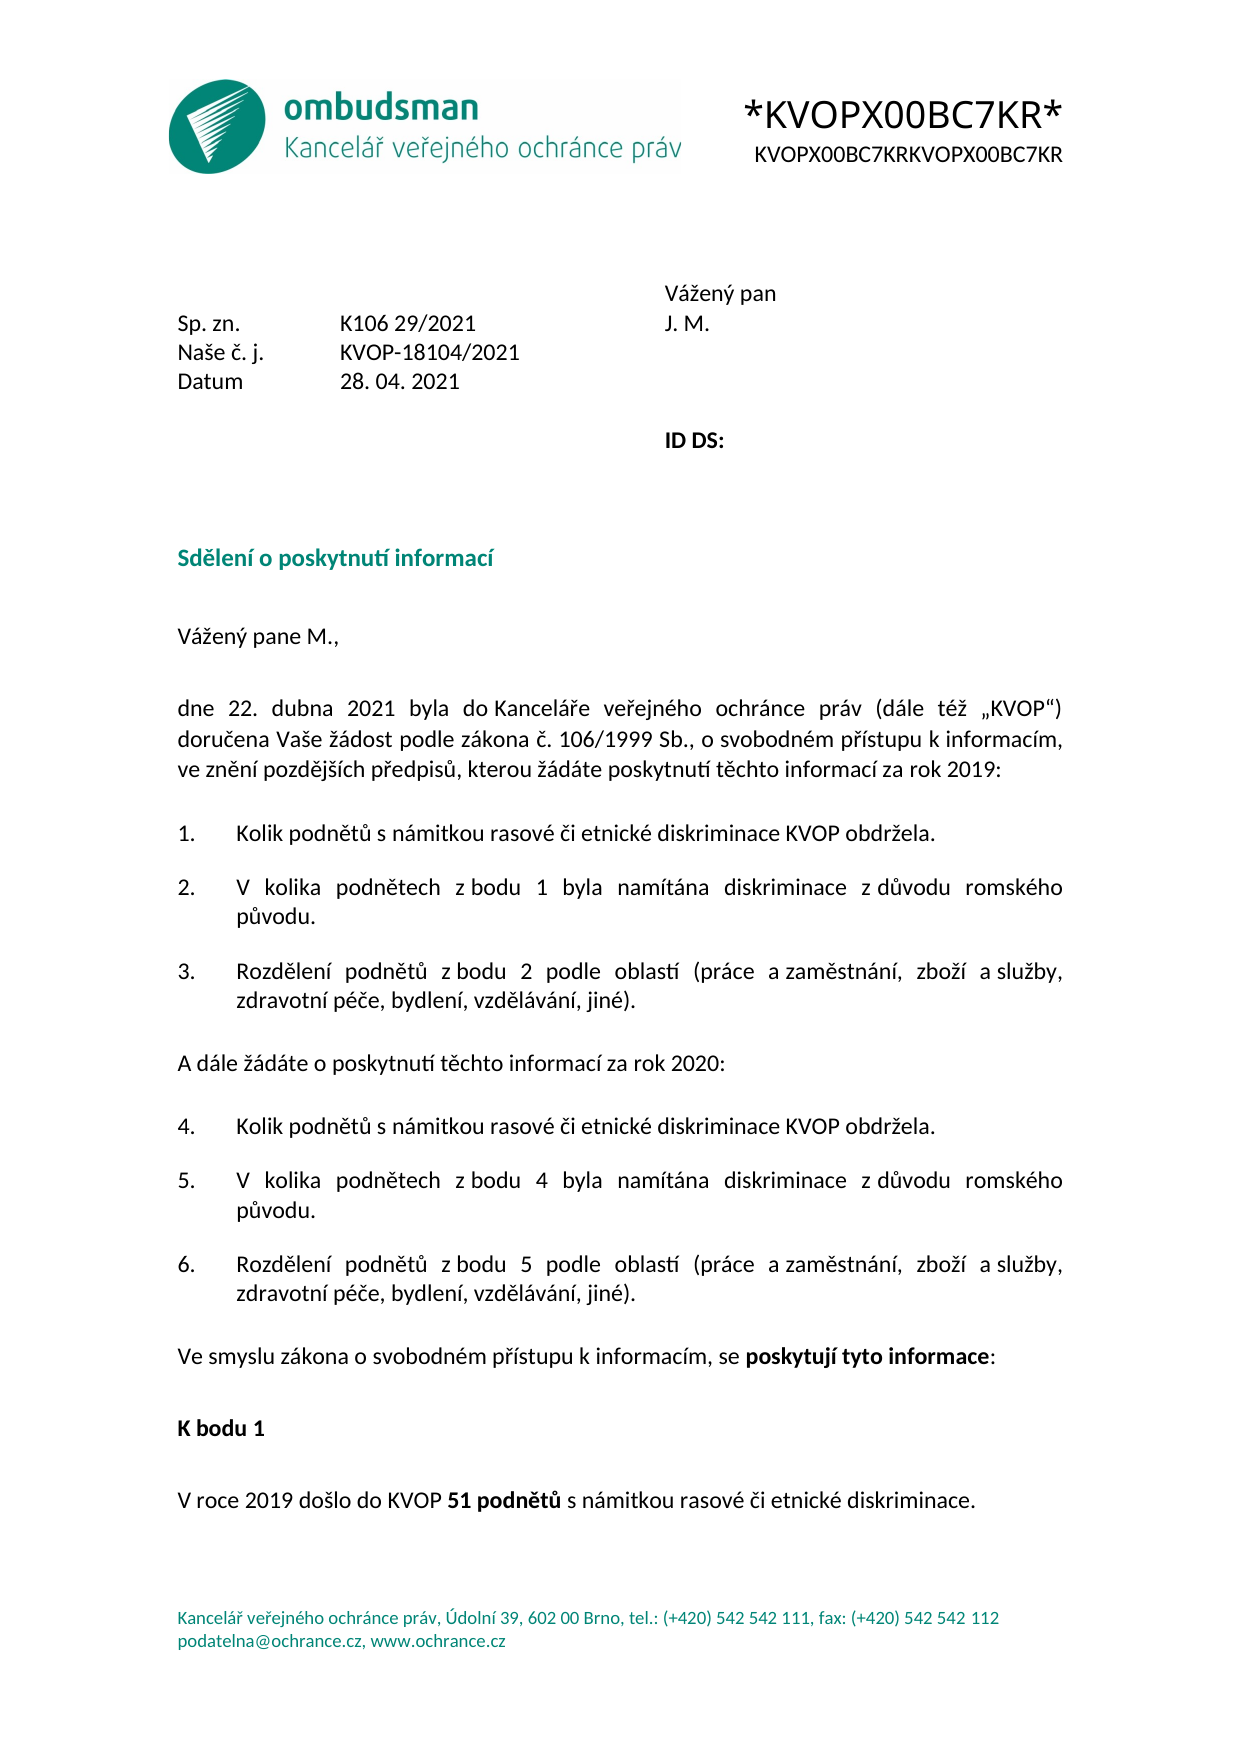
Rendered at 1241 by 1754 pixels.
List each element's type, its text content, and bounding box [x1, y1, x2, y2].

list Kolik podnětů s námitkou rasové či etnické diskriminace KVOP obdržela. [177, 1111, 1063, 1141]
text A dále žádáte o poskytnutí těchto informací za rok 2020: [177, 1048, 1063, 1077]
list V kolika podnětech z bodu 4 byla namítána diskriminace z důvodu romského původu. [177, 1166, 1063, 1224]
list V kolika podnětech z bodu 1 byla namítána diskriminace z důvodu romského původu. [177, 872, 1063, 931]
table_header Sp. zn. Naše č. j. Datum [177, 220, 340, 542]
text V roce 2019 došlo do KVOP 51 podnětů s námitkou rasové či etnické diskriminace. [177, 1485, 1063, 1514]
list Kolik podnětů s námitkou rasové či etnické diskriminace KVOP obdržela. [177, 818, 1063, 847]
list Rozdělení podnětů z bodu 2 podle oblastí (práce a zaměstnání, zboží a služby, zdravotní péče, bydlení, vzdělávání, jiné). [177, 956, 1063, 1014]
subtitle Sdělení o poskytnutí informací [177, 542, 1063, 572]
text Vážený pane M., [177, 621, 1063, 651]
text K bodu 1 [177, 1413, 1063, 1442]
text Ve smyslu zákona o svobodném přístupu k informacím, se poskytují tyto informace: [177, 1341, 1063, 1370]
text dne 22. dubna 2021 byla do Kanceláře veřejného ochránce práv (dále též „KVOP“) doručena Vaše žádost podle zákona č. 106/1999 Sb., o svobodném přístupu k informacím, ve znění pozdějších předpisů, kterou žádáte poskytnutí těchto informací za rok 2019: [177, 693, 1063, 783]
table_header K106 29/2021 KVOP-18104/2021 28. 04. 2021 [340, 220, 664, 542]
table_header Vážený pan J. M. ID DS: [665, 220, 1085, 542]
list Rozdělení podnětů z bodu 5 podle oblastí (práce a zaměstnání, zboží a služby, zdravotní péče, bydlení, vzdělávání, jiné). [177, 1249, 1063, 1308]
